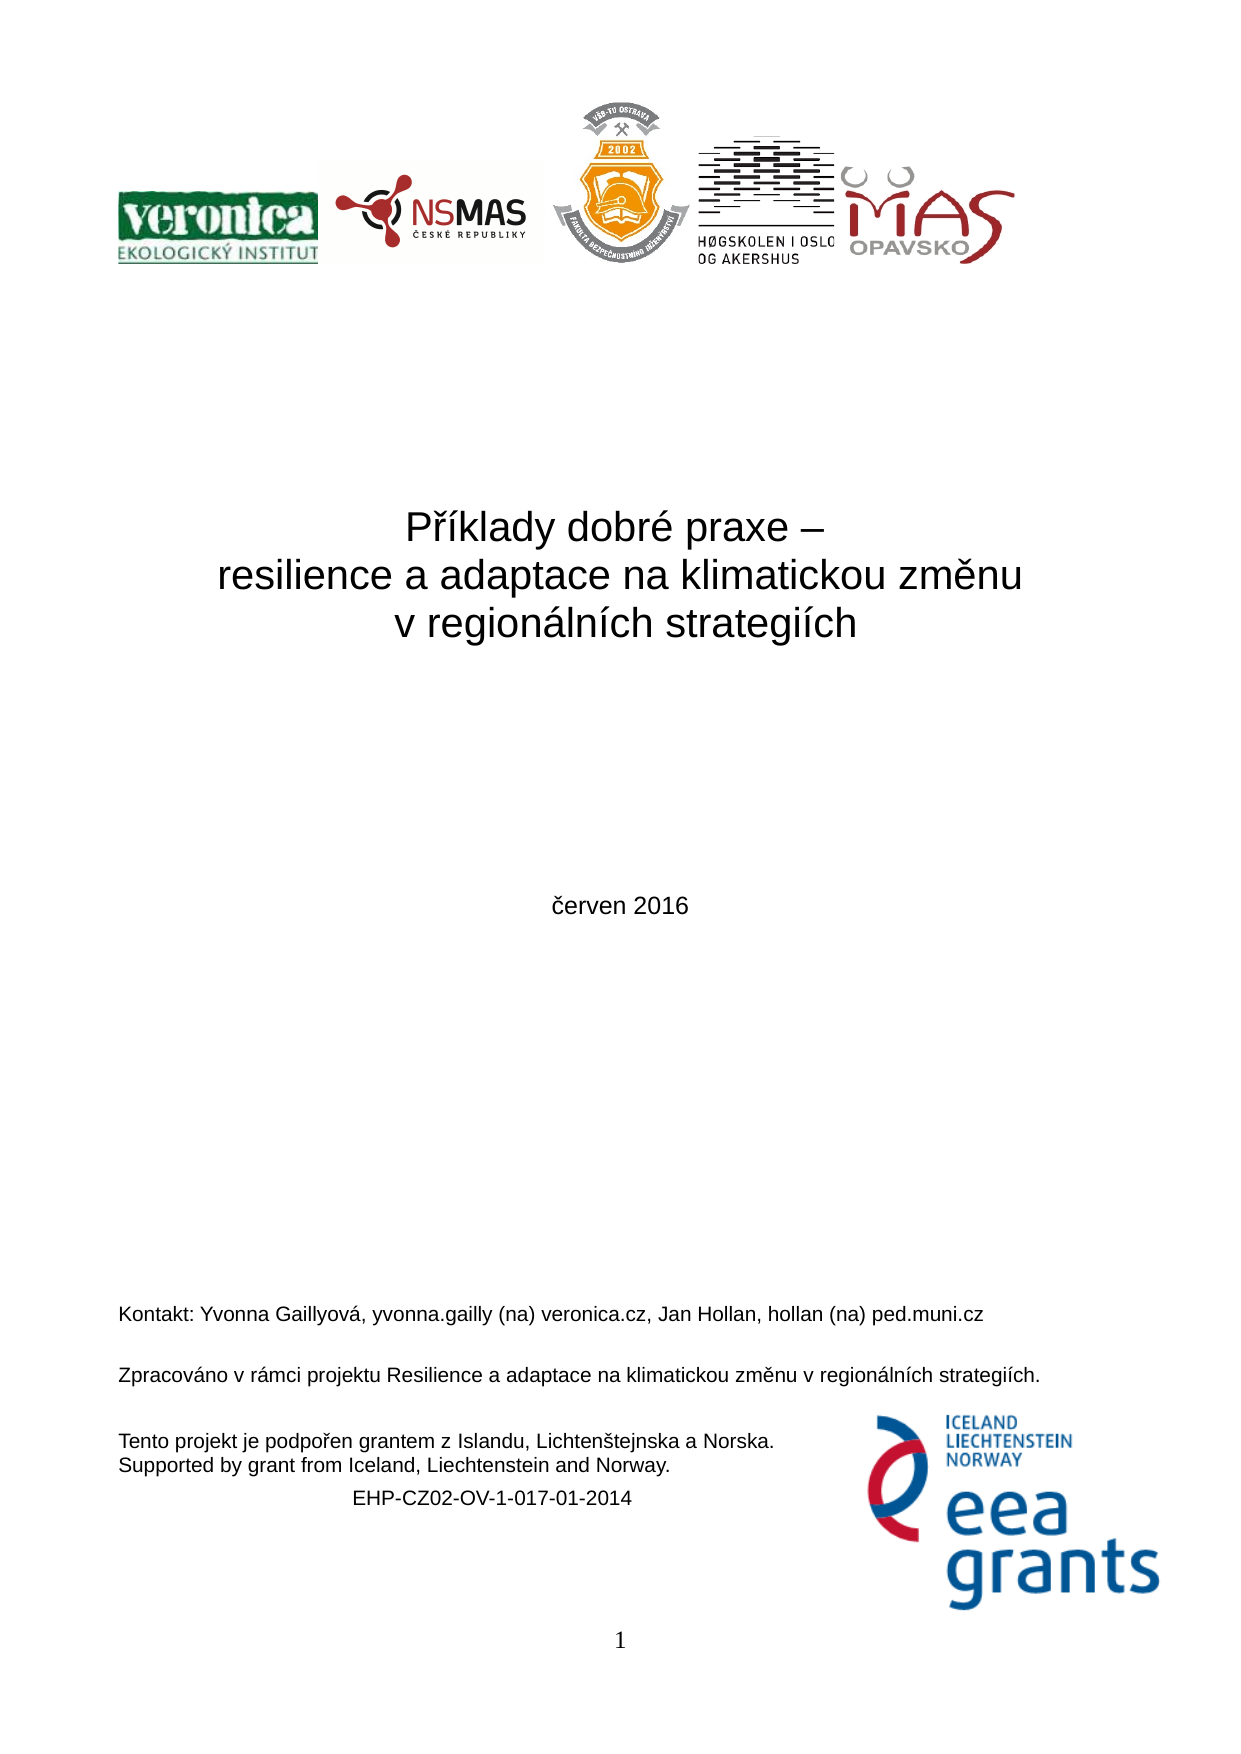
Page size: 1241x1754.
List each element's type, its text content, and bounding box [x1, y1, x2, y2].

text Kontakt: Yvonna Gaillyová, yvonna.gailly (na) veronica.cz, Jan Hollan, hollan (na) ped.muni.cz [118, 1302, 1122, 1326]
text Tento projekt je podpořen grantem z⁠ Islandu, Lichtenštejnska a⁠ Norska. Supported by grant from Iceland, Liechtenstein and Norway. [118, 1429, 866, 1477]
picture [866, 1396, 1164, 1619]
text Zpracováno v⁠ rámci projektu Resilience a⁠ adaptace na klimatickou změnu v⁠ regionálních strategiích. [118, 1363, 1122, 1387]
picture [551, 100, 692, 264]
text červen 2016 [118, 891, 1122, 920]
picture [698, 136, 835, 264]
text EHP-CZ02-OV-1-017-01-2014 [118, 1486, 866, 1509]
subtitle Příklady dobré praxe – resilience a⁠ adaptace na klimatickou změnu v regionálních strategiích [118, 502, 1122, 646]
picture [118, 159, 545, 264]
picture [840, 166, 1015, 264]
